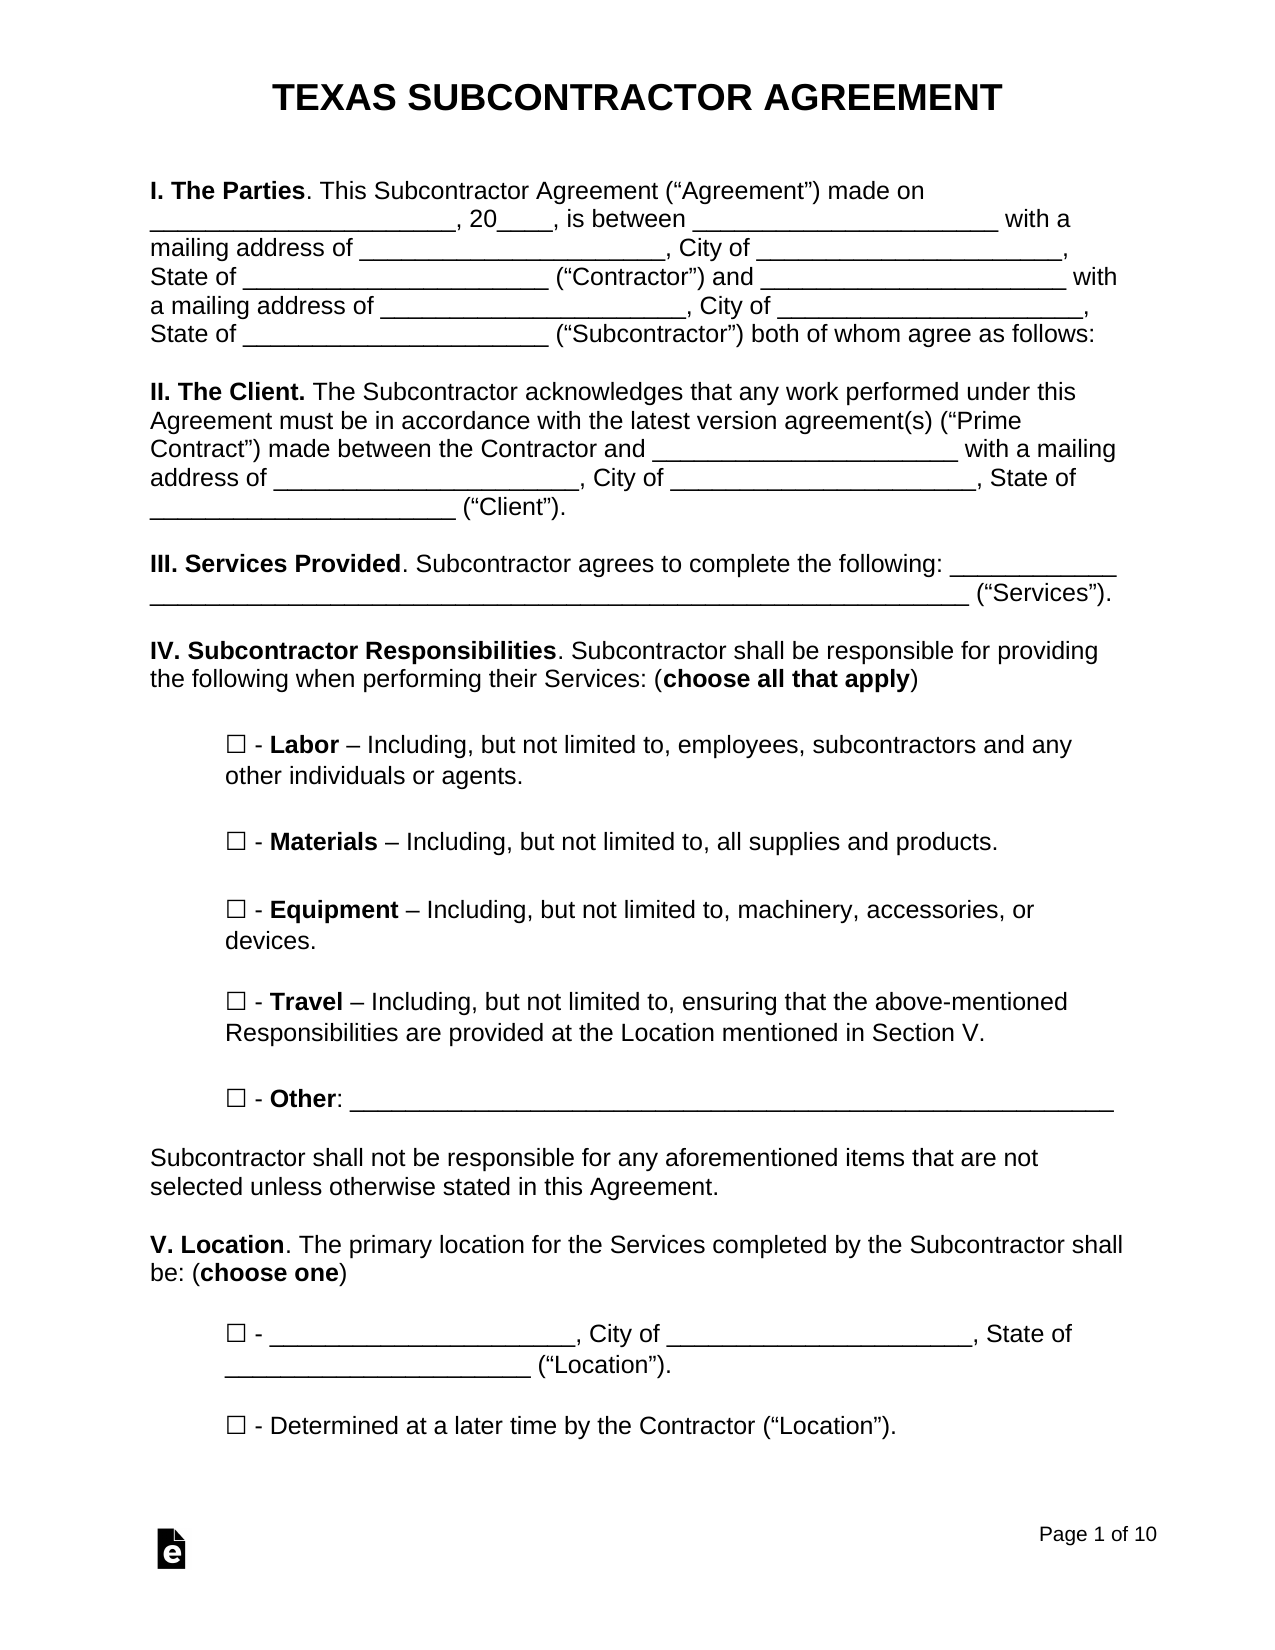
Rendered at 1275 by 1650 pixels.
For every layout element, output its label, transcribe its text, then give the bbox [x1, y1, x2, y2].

text IV. Subcontractor Responsibilities. Subcontractor shall be responsible for providing the following when performing their Services: (choose all that apply) [150, 636, 1125, 693]
text ☐ - Labor – Including, but not limited to, employees, subcontractors and any other individuals or agents. [225, 727, 1125, 790]
text ☐ - Equipment – Including, but not limited to, machinery, accessories, or devices. [225, 892, 1125, 955]
text TEXAS SUBCONTRACTOR AGREEMENT [150, 75, 1125, 118]
text V. Location. The primary location for the Services completed by the Subcontractor shall be: (choose one) [150, 1230, 1125, 1287]
text III. Services Provided. Subcontractor agrees to complete the following: ____________ [150, 549, 1125, 578]
text ___________________________________________________________ (“Services”). [150, 578, 1125, 607]
text ☐ - Travel – Including, but not limited to, ensuring that the above-mentioned Responsibilities are provided at the Location mentioned in Section V. [225, 984, 1125, 1047]
text ☐ - Other: _______________________________________________________ [225, 1081, 1125, 1115]
text II. The Client. The Subcontractor acknowledges that any work performed under this Agreement must be in accordance with the latest version agreement(s) (“Prime Contract”) made between the Contractor and ______________________ with a mailing address of ______________________, City of ______________________, State of ______________________ (“Client”). [150, 377, 1125, 521]
text ☐ - Determined at a later time by the Contractor (“Location”). [225, 1407, 1125, 1442]
text I. The Parties. This Subcontractor Agreement (“Agreement”) made on ______________________, 20____, is between ______________________ with a mailing address of ______________________, City of ______________________, State of ______________________ (“Contractor”) and ______________________ with a mailing address of ______________________, City of ______________________, State of ______________________ (“Subcontractor”) both of whom agree as follows: [150, 176, 1125, 348]
text ☐ - ______________________, City of ______________________, State of ______________________ (“Location”). [225, 1316, 1125, 1379]
text Subcontractor shall not be responsible for any aforementioned items that are not selected unless otherwise stated in this Agreement. [150, 1143, 1125, 1201]
text ☐ - Materials – Including, but not limited to, all supplies and products. [225, 824, 1125, 858]
